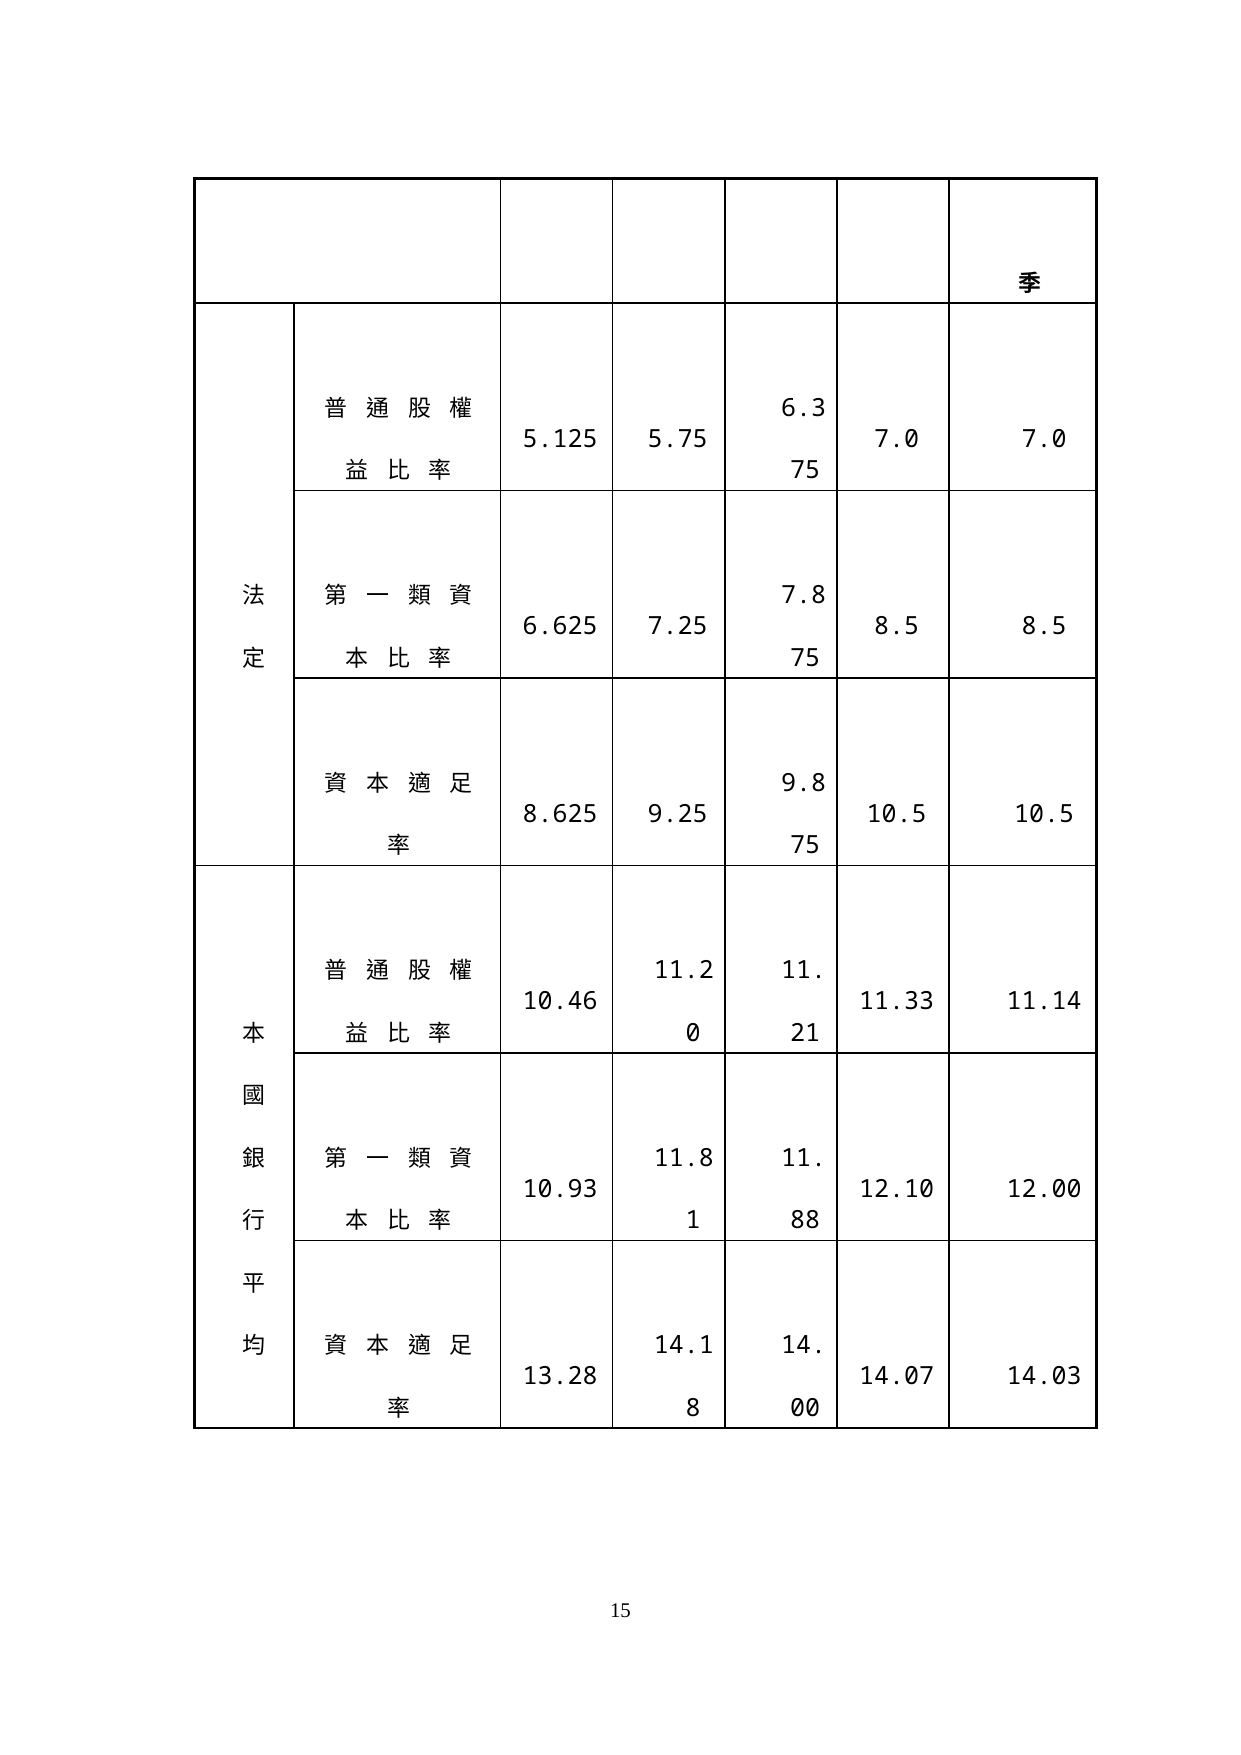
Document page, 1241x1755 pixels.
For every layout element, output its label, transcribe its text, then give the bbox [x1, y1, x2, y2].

table_cell 12.10 [838, 1054, 948, 1240]
table_cell 10.5 [950, 679, 1095, 865]
table_cell 普通股權益比率 [295, 866, 500, 1052]
table_cell 法定 [196, 304, 293, 865]
table_cell 6.375 [726, 304, 836, 490]
table_cell 11.88 [726, 1054, 836, 1240]
table_cell 11.81 [613, 1054, 724, 1240]
table_cell 8.5 [950, 491, 1095, 677]
table_cell 10.5 [838, 679, 948, 865]
table_cell 9.875 [726, 679, 836, 865]
table_cell 6.625 [501, 491, 612, 677]
table_cell 本國銀行平均 [196, 866, 293, 1427]
table_cell 8.5 [838, 491, 948, 677]
table_header 季 [950, 180, 1095, 302]
table_cell 資本適足率 [295, 679, 500, 865]
table_cell 10.93 [501, 1054, 612, 1240]
table_cell 11.14 [950, 866, 1095, 1052]
table_header [726, 180, 836, 302]
table_header [196, 180, 500, 302]
table_cell 5.75 [613, 304, 724, 490]
table_cell 13.28 [501, 1241, 612, 1427]
table_cell 7.25 [613, 491, 724, 677]
table_header [838, 180, 948, 302]
table_cell 9.25 [613, 679, 724, 865]
table_cell 普通股權益比率 [295, 304, 500, 490]
table_header [501, 180, 612, 302]
table_cell 資本適足率 [295, 1241, 500, 1427]
table_header [613, 180, 724, 302]
table_cell 8.625 [501, 679, 612, 865]
table_cell 7.875 [726, 491, 836, 677]
table_cell 7.0 [950, 304, 1095, 490]
table_cell 14.00 [726, 1241, 836, 1427]
table_cell 第一類資本比率 [295, 491, 500, 677]
table_cell 11.20 [613, 866, 724, 1052]
table_cell 12.00 [950, 1054, 1095, 1240]
table_cell 10.46 [501, 866, 612, 1052]
table_cell 第一類資本比率 [295, 1054, 500, 1240]
table_cell 7.0 [838, 304, 948, 490]
table_cell 14.03 [950, 1241, 1095, 1427]
table_cell 11.33 [838, 866, 948, 1052]
table_cell 14.07 [838, 1241, 948, 1427]
table_cell 5.125 [501, 304, 612, 490]
table_cell 11.21 [726, 866, 836, 1052]
table_cell 14.18 [613, 1241, 724, 1427]
